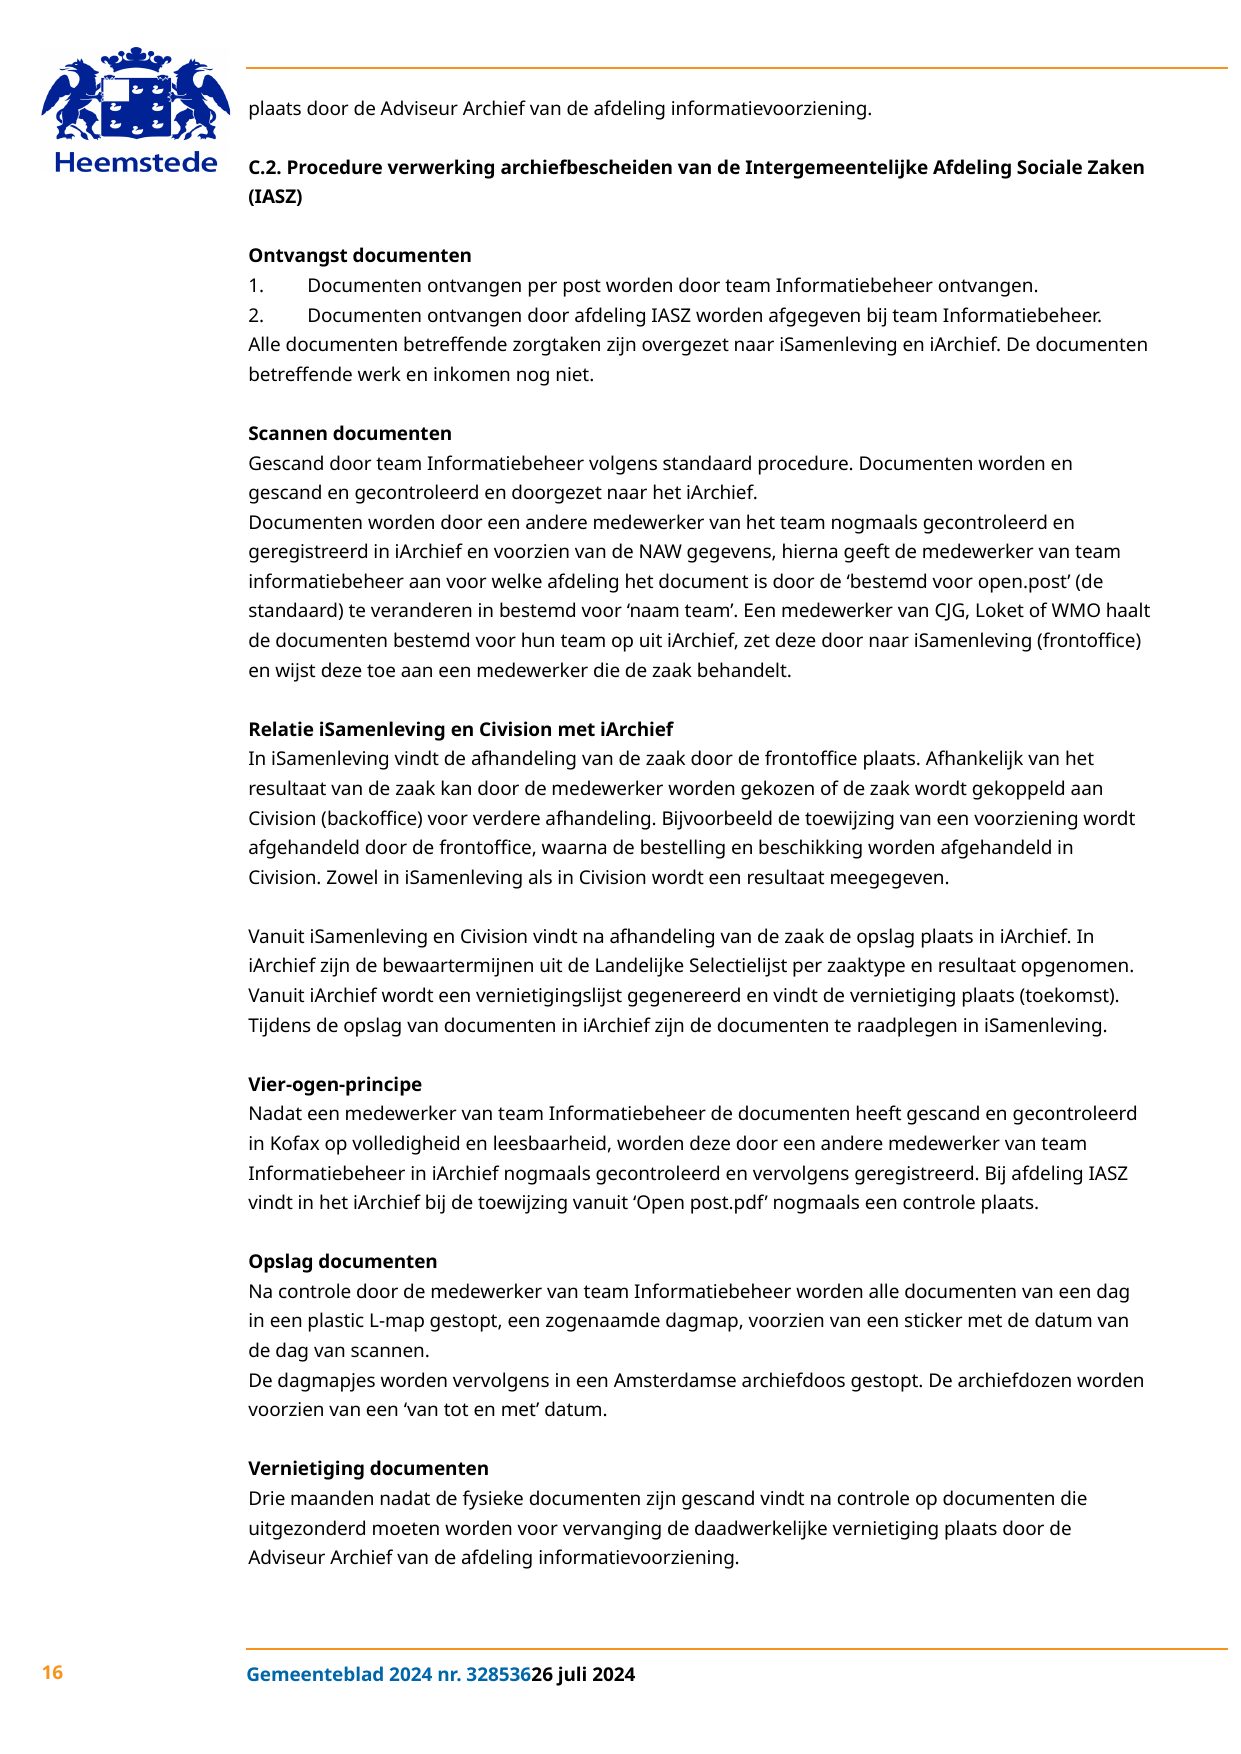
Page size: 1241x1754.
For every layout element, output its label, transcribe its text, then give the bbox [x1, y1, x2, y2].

list Documenten ontvangen per post worden door team Informatiebeheer ontvangen. [248, 272, 1152, 298]
text Documenten worden door een andere medewerker van het team nogmaals gecontroleerd en geregistreerd in iArchief en voorzien van de NAW gegevens, hierna geeft de medewerker van team informatiebeheer aan voor welke afdeling het document is door de ‘bestemd voor open.post’ (de standaard) te veranderen in bestemd voor ‘naam team’. Een medewerker van CJG, Loket of WMO haalt de documenten bestemd voor hun team op uit iArchief, zet deze door naar iSamenleving (frontoffice) en wijst deze toe aan een medewerker die de zaak behandelt. [248, 509, 1152, 683]
text In iSamenleving vindt de afhandeling van de zaak door de frontoffice plaats. Afhankelijk van het resultaat van de zaak kan door de medewerker worden gekozen of de zaak wordt gekoppeld aan Civision (backoffice) voor verdere afhandeling. Bijvoorbeeld de toewijzing van een voorziening wordt afgehandeld door de frontoffice, waarna de bestelling en beschikking worden afgehandeld in Civision. Zowel in iSamenleving als in Civision wordt een resultaat meegegeven. [248, 746, 1152, 890]
text De dagmapjes worden vervolgens in een Amsterdamse archiefdoos gestopt. De archiefdozen worden voorzien van een ‘van tot en met’ datum. [248, 1367, 1152, 1422]
text Na controle door de medewerker van team Informatiebeheer worden alle documenten van een dag in een plastic L-map gestopt, een zogenaamde dagmap, voorzien van een sticker met de datum van de dag van scannen. [248, 1278, 1152, 1363]
text Opslag documenten [248, 1248, 1152, 1274]
picture [41, 47, 231, 172]
text C.2. Procedure verwerking archiefbescheiden van de Intergemeentelijke Afdeling Sociale Zaken (IASZ) [248, 154, 1152, 209]
text plaats door de Adviseur Archief van de afdeling informatievoorziening. [248, 95, 1152, 121]
text Relatie iSamenleving en Civision met iArchief [248, 716, 1152, 742]
list Documenten ontvangen door afdeling IASZ worden afgegeven bij team Informatiebeheer. [248, 302, 1152, 328]
text Vernietiging documenten [248, 1456, 1152, 1481]
text Scannen documenten [248, 420, 1152, 446]
text Vier-ogen-principe [248, 1071, 1152, 1097]
text Nadat een medewerker van team Informatiebeheer de documenten heeft gescand en gecontroleerd in Kofax op volledigheid en leesbaarheid, worden deze door een andere medewerker van team Informatiebeheer in iArchief nogmaals gecontroleerd en vervolgens geregistreerd. Bij afdeling IASZ vindt in het iArchief bij de toewijzing vanuit ‘Open post.pdf’ nogmaals een controle plaats. [248, 1101, 1152, 1215]
text Vanuit iSamenleving en Civision vindt na afhandeling van de zaak de opslag plaats in iArchief. In iArchief zijn de bewaartermijnen uit de Landelijke Selectielijst per zaaktype en resultaat opgenomen. Vanuit iArchief wordt een vernietigingslijst gegenereerd en vindt de vernietiging plaats (toekomst). Tijdens de opslag van documenten in iArchief zijn de documenten te raadplegen in iSamenleving. [248, 923, 1152, 1038]
text Drie maanden nadat de fysieke documenten zijn gescand vindt na controle op documenten die uitgezonderd moeten worden voor vervanging de daadwerkelijke vernietiging plaats door de Adviseur Archief van de afdeling informatievoorziening. [248, 1485, 1152, 1570]
text Gescand door team Informatiebeheer volgens standaard procedure. Documenten worden en gescand en gecontroleerd en doorgezet naar het iArchief. [248, 450, 1152, 505]
text Ontvangst documenten [248, 243, 1152, 268]
text Alle documenten betreffende zorgtaken zijn overgezet naar iSamenleving en iArchief. De documenten betreffende werk en inkomen nog niet. [248, 331, 1152, 387]
